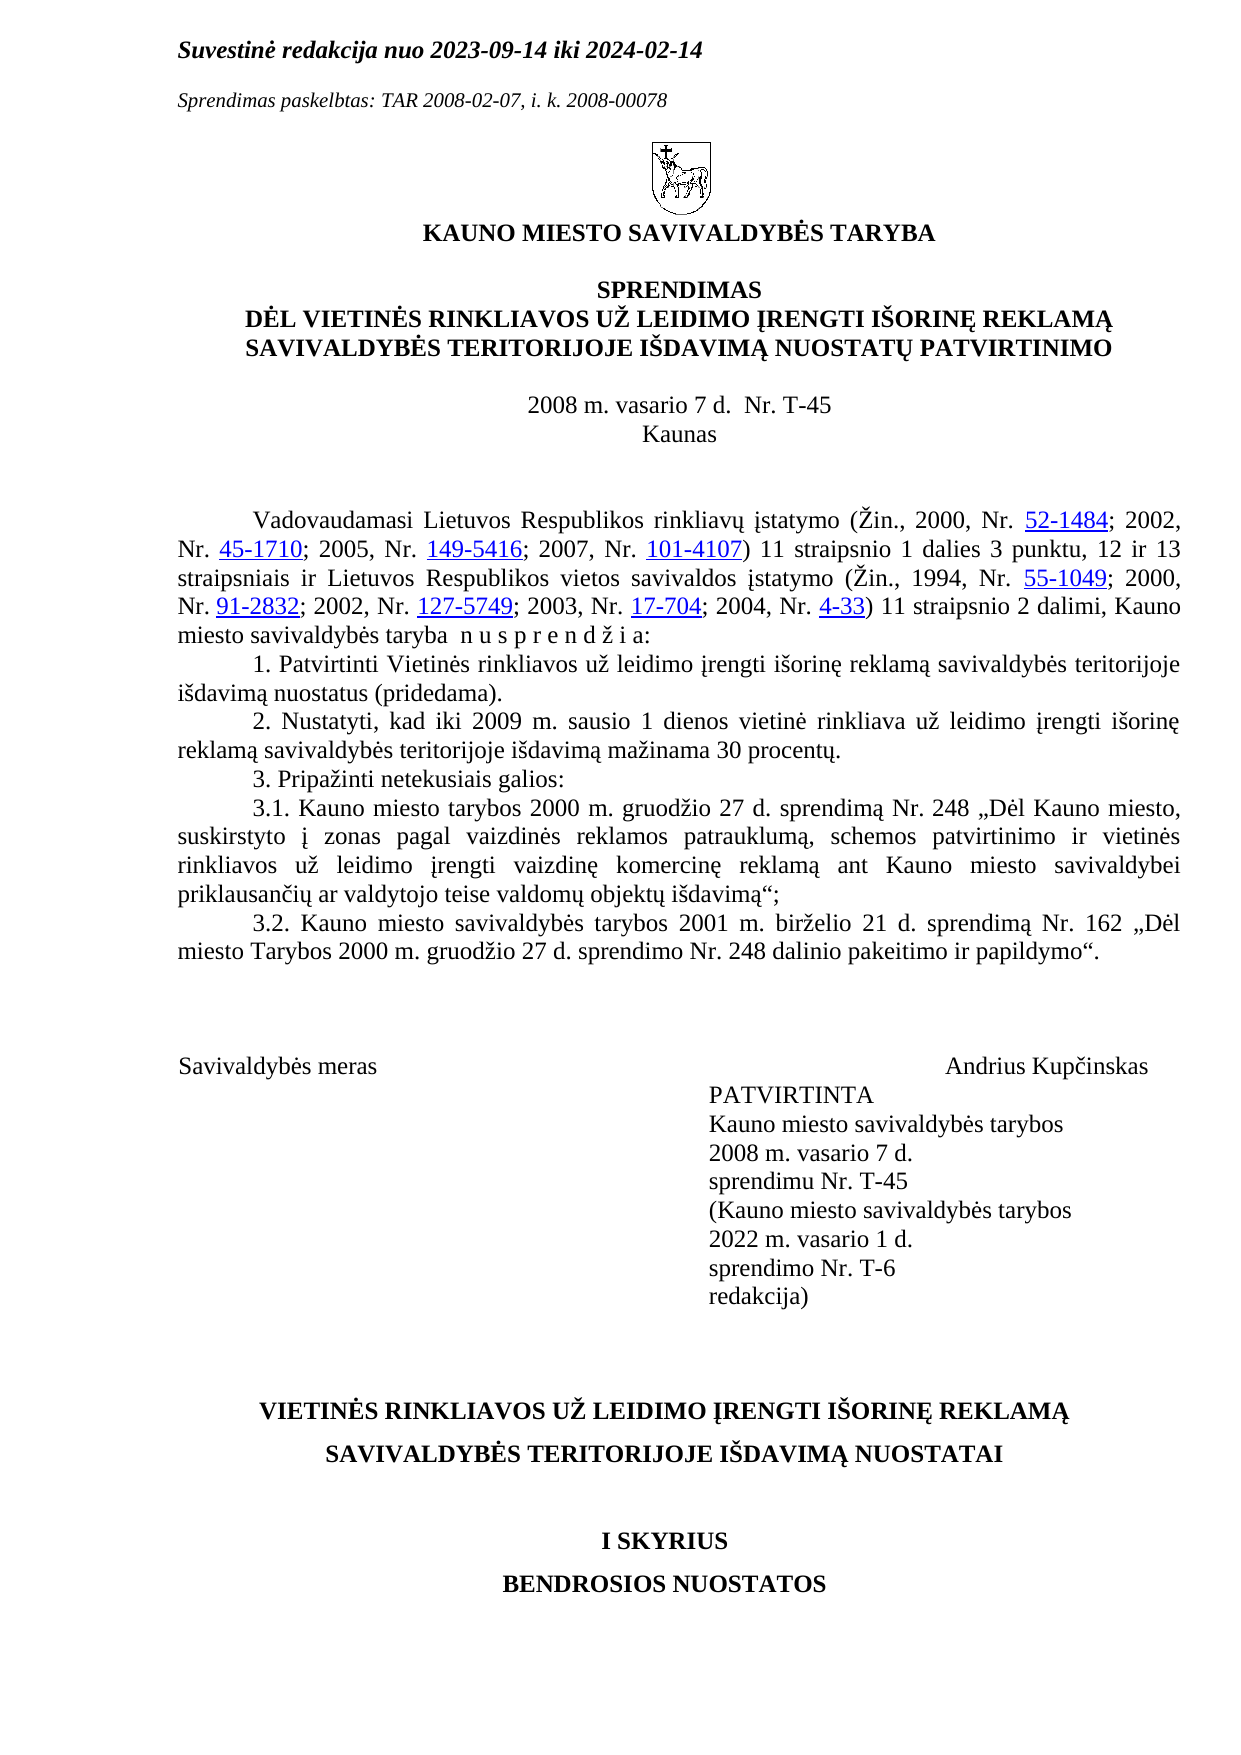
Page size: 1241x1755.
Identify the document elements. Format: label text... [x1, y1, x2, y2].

text VIETINĖS RINKLIAVOS UŽ LEIDIMO ĮRENGTI IŠORINĘ REKLAMĄ SAVIVALDYBĖS TERITORIJOJE IŠDAVIMĄ NUOSTATAI [177, 1396, 1152, 1468]
text sprendimo Nr. T-6 [177, 1253, 1152, 1281]
text Suvestinė redakcija nuo 2023-09-14 iki 2024-02-14 [177, 35, 1181, 64]
text KAUNO MIESTO SAVIVALDYBĖS TARYBA [177, 218, 1181, 246]
text 3.2. Kauno miesto savivaldybės tarybos 2001 m. birželio 21 d. sprendimą Nr. 162 „Dėl miesto Tarybos 2000 m. gruodžio 27 d. sprendimo Nr. 248 dalinio pakeitimo ir papildymo“. [177, 908, 1181, 965]
text 2022 m. vasario 1 d. [177, 1224, 1152, 1253]
text DĖL VIETINĖS RINKLIAVOS UŽ LEIDIMO ĮRENGTI IŠORINĘ REKLAMĄ SAVIVALDYBĖS TERITORIJOJE IŠDAVIMĄ NUOSTATŲ PATVIRTINIMO [177, 304, 1181, 361]
text Kaunas [177, 419, 1181, 448]
text Kauno miesto savivaldybės tarybos [177, 1109, 1152, 1138]
text SPRENDIMAS [177, 275, 1181, 304]
text sprendimu Nr. T-45 [177, 1166, 1152, 1195]
text BENDROSIOS NUOSTATOS [177, 1569, 1152, 1598]
text Savivaldybės meras Andrius Kupčinskas [178, 1051, 1181, 1080]
text PATVIRTINTA [177, 1080, 1152, 1109]
text 2008 m. vasario 7 d. [177, 1138, 1152, 1166]
text 3.1. Kauno miesto tarybos 2000 m. gruodžio 27 d. sprendimą Nr. 248 „Dėl Kauno miesto, suskirstyto į zonas pagal vaizdinės reklamos patrauklumą, schemos patvirtinimo ir vietinės rinkliavos už leidimo įrengti vaizdinę komercinę reklamą ant Kauno miesto savivaldybei priklausančių ar valdytojo teise valdomų objektų išdavimą“; [177, 793, 1181, 908]
text I SKYRIUS [177, 1526, 1152, 1554]
text redakcija) [177, 1281, 1152, 1310]
text Vadovaudamasi Lietuvos Respublikos rinkliavų įstatymo (Žin., 2000, Nr. 52-1484; 2002, Nr. 45-1710; 2005, Nr. 149-5416; 2007, Nr. 101-4107) 11 straipsnio 1 dalies 3 punktu, 12 ir 13 straipsniais ir Lietuvos Respublikos vietos savivaldos įstatymo (Žin., 1994, Nr. 55-1049; 2000, Nr. 91-2832; 2002, Nr. 127-5749; 2003, Nr. 17-704; 2004, Nr. 4-33) 11 straipsnio 2 dalimi, Kauno miesto savivaldybės taryba n u s p r e n d ž i a: [177, 505, 1181, 649]
text Sprendimas paskelbtas: TAR 2008-02-07, i. k. 2008-00078 [177, 88, 1181, 112]
text 1. Patvirtinti Vietinės rinkliavos už leidimo įrengti išorinę reklamą savivaldybės teritorijoje išdavimą nuostatus (pridedama). [177, 649, 1181, 706]
text 3. Pripažinti netekusiais galios: [177, 764, 1181, 793]
text 2. Nustatyti, kad iki 2009 m. sausio 1 dienos vietinė rinkliava už leidimo įrengti išorinę reklamą savivaldybės teritorijoje išdavimą mažinama 30 procentų. [177, 706, 1181, 764]
text 2008 m. vasario 7 d. Nr. T-45 [177, 390, 1181, 419]
text (Kauno miesto savivaldybės tarybos [177, 1195, 1152, 1224]
